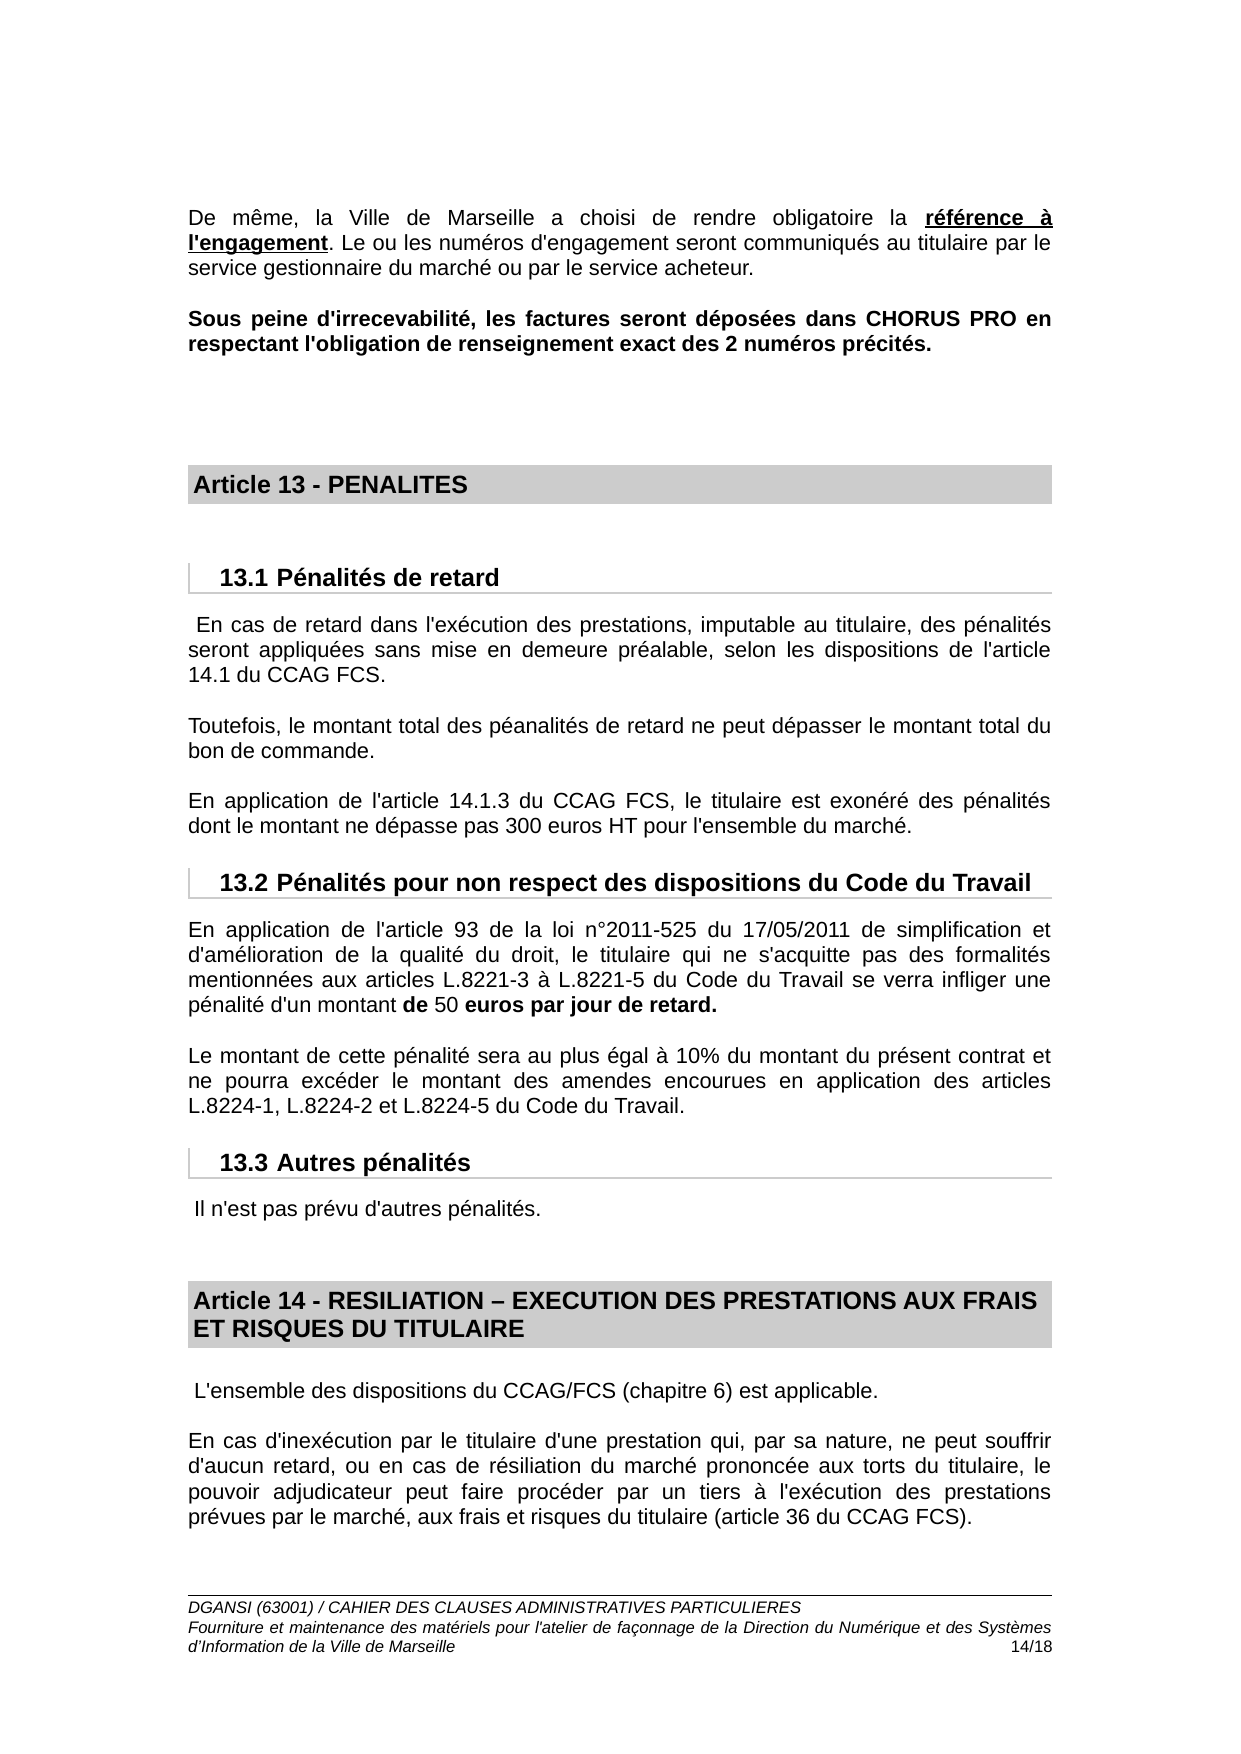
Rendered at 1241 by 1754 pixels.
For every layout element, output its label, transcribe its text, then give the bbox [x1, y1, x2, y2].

text De même, la Ville de Marseille a choisi de rendre obligatoire la référence à l'engagement. Le ou les numéros d'engagement seront communiqués au titulaire par le service gestionnaire du marché ou par le service acheteur. [188, 204, 1052, 280]
text En application de l'article 93 de la loi n°2011-525 du 17/05/2011 de simplification et d'amélioration de la qualité du droit, le titulaire qui ne s'acquitte pas des formalités mentionnées aux articles L.8221-3 à L.8221-5 du Code du Travail se verra infliger une pénalité d'un montant de 50 euros par jour de retard. [188, 917, 1052, 1017]
text Toutefois, le montant total des péanalités de retard ne peut dépasser le montant total du bon de commande. [188, 713, 1052, 763]
text L'ensemble des dispositions du CCAG/FCS (chapitre 6) est applicable. [188, 1378, 1052, 1403]
text Il n'est pas prévu d'autres pénalités. [188, 1196, 1052, 1222]
subtitle PENALITES [190, 468, 1050, 502]
text Sous peine d'irrecevabilité, les factures seront déposées dans CHORUS PRO en respectant l'obligation de renseignement exact des 2 numéros précités. [188, 305, 1052, 356]
text En cas de retard dans l'exécution des prestations, imputable au titulaire, des pénalités seront appliquées sans mise en demeure préalable, selon les dispositions de l'article 14.1 du CCAG FCS. [188, 612, 1052, 687]
text En cas d'inexécution par le titulaire d'une prestation qui, par sa nature, ne peut souffrir d'aucun retard, ou en cas de résiliation du marché prononcée aux torts du titulaire, le pouvoir adjudicateur peut faire procéder par un tiers à l'exécution des prestations prévues par le marché, aux frais et risques du titulaire (article 36 du CCAG FCS). [188, 1428, 1052, 1529]
subtitle Pénalités de retard [190, 563, 1052, 592]
subtitle Autres pénalités [190, 1148, 1052, 1177]
text Le montant de cette pénalité sera au plus égal à 10% du montant du présent contrat et ne pourra excéder le montant des amendes encourues en application des articles L.8224-1, L.8224-2 et L.8224-5 du Code du Travail. [188, 1043, 1052, 1118]
subtitle Pénalités pour non respect des dispositions du Code du Travail [190, 868, 1052, 897]
subtitle RESILIATION – EXECUTION DES PRESTATIONS AUX FRAIS ET RISQUES DU TITULAIRE [190, 1283, 1050, 1346]
text En application de l'article 14.1.3 du CCAG FCS, le titulaire est exonéré des pénalités dont le montant ne dépasse pas 300 euros HT pour l'ensemble du marché. [188, 788, 1052, 839]
